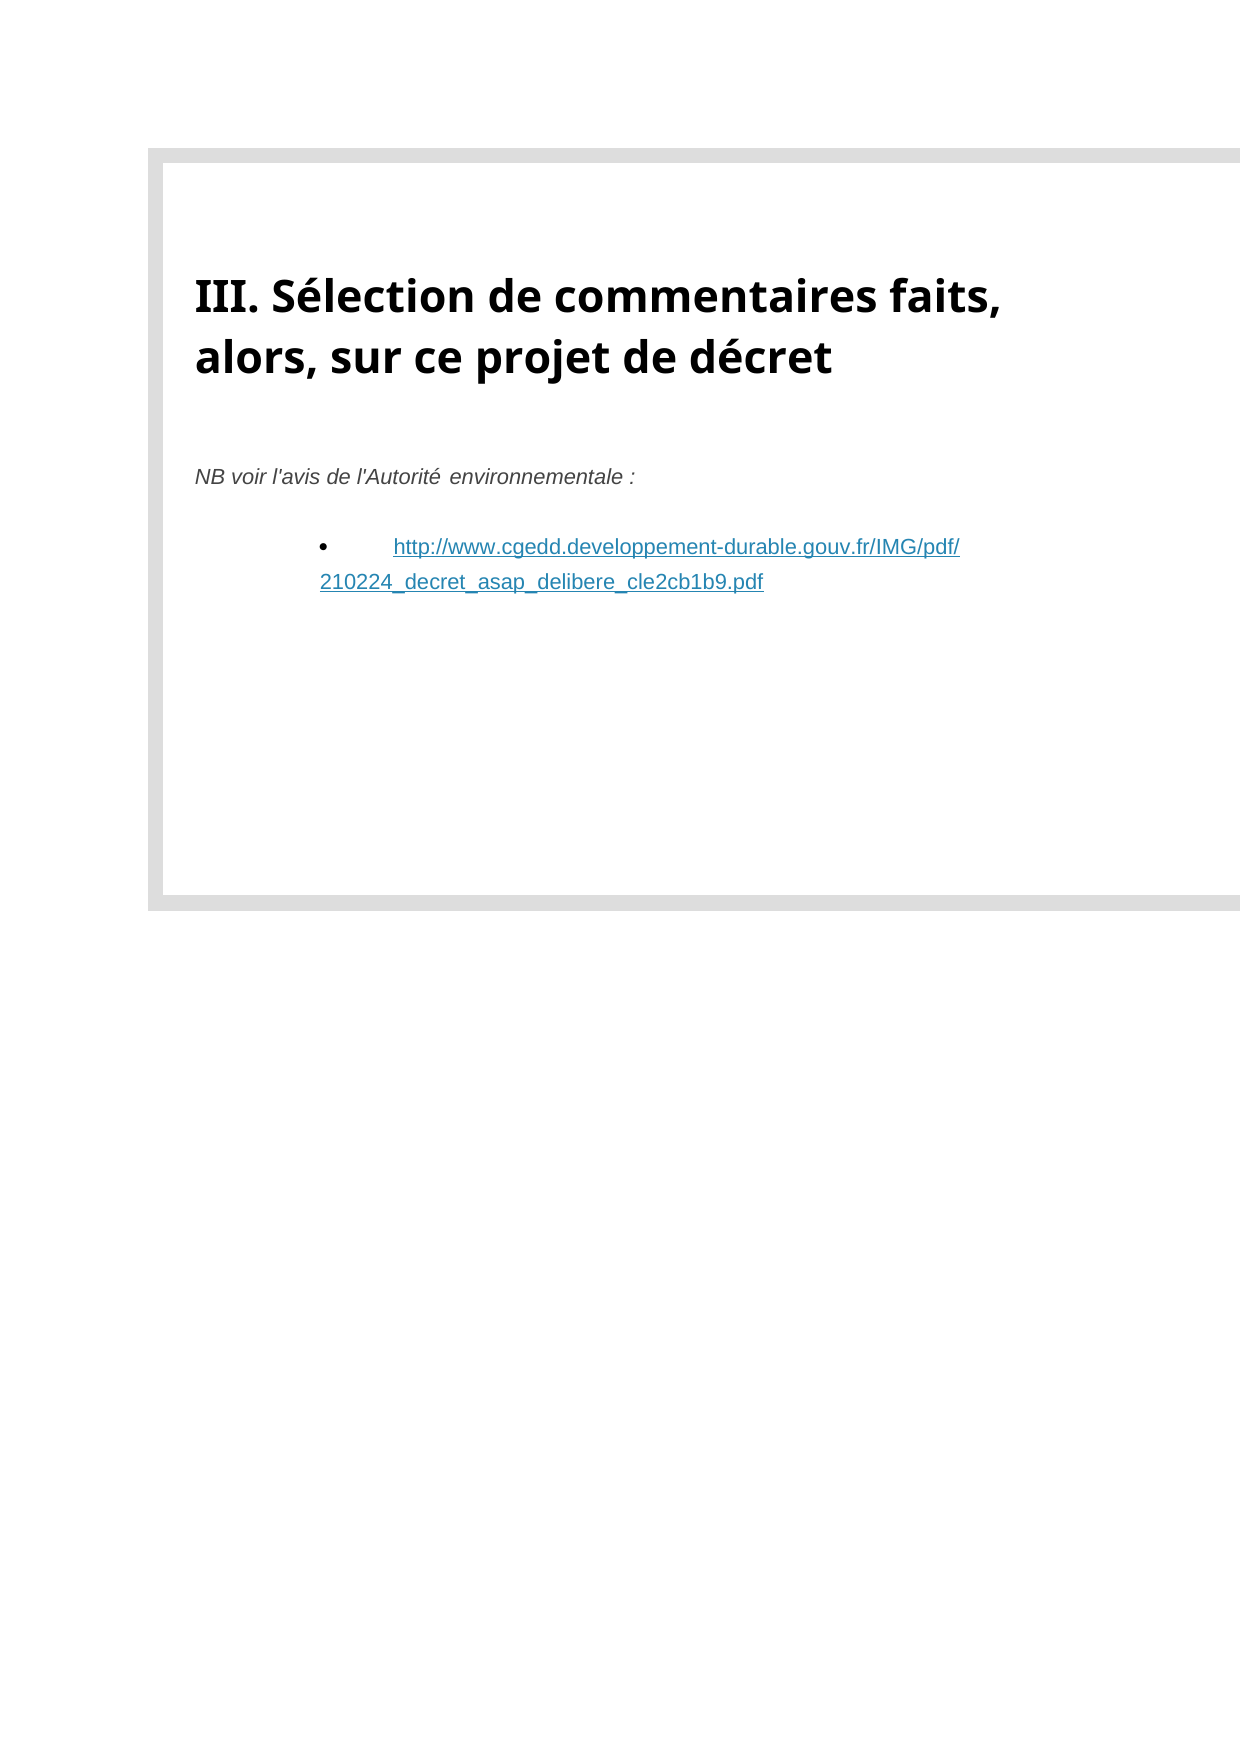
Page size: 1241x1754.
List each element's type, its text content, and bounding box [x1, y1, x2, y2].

table_header [1101, 163, 1240, 895]
table_header III. Sélection de commentaires faits, alors, sur ce projet de décret NB voir l'avis de l'Autorité environnementale : http://www.cgedd.developpement-durable.gouv.fr/IMG/pdf/210224_decret_asap_delibere_cle2cb1b9.pdf [195, 195, 1069, 863]
table_header [163, 163, 1101, 895]
table_header [148, 148, 1240, 911]
